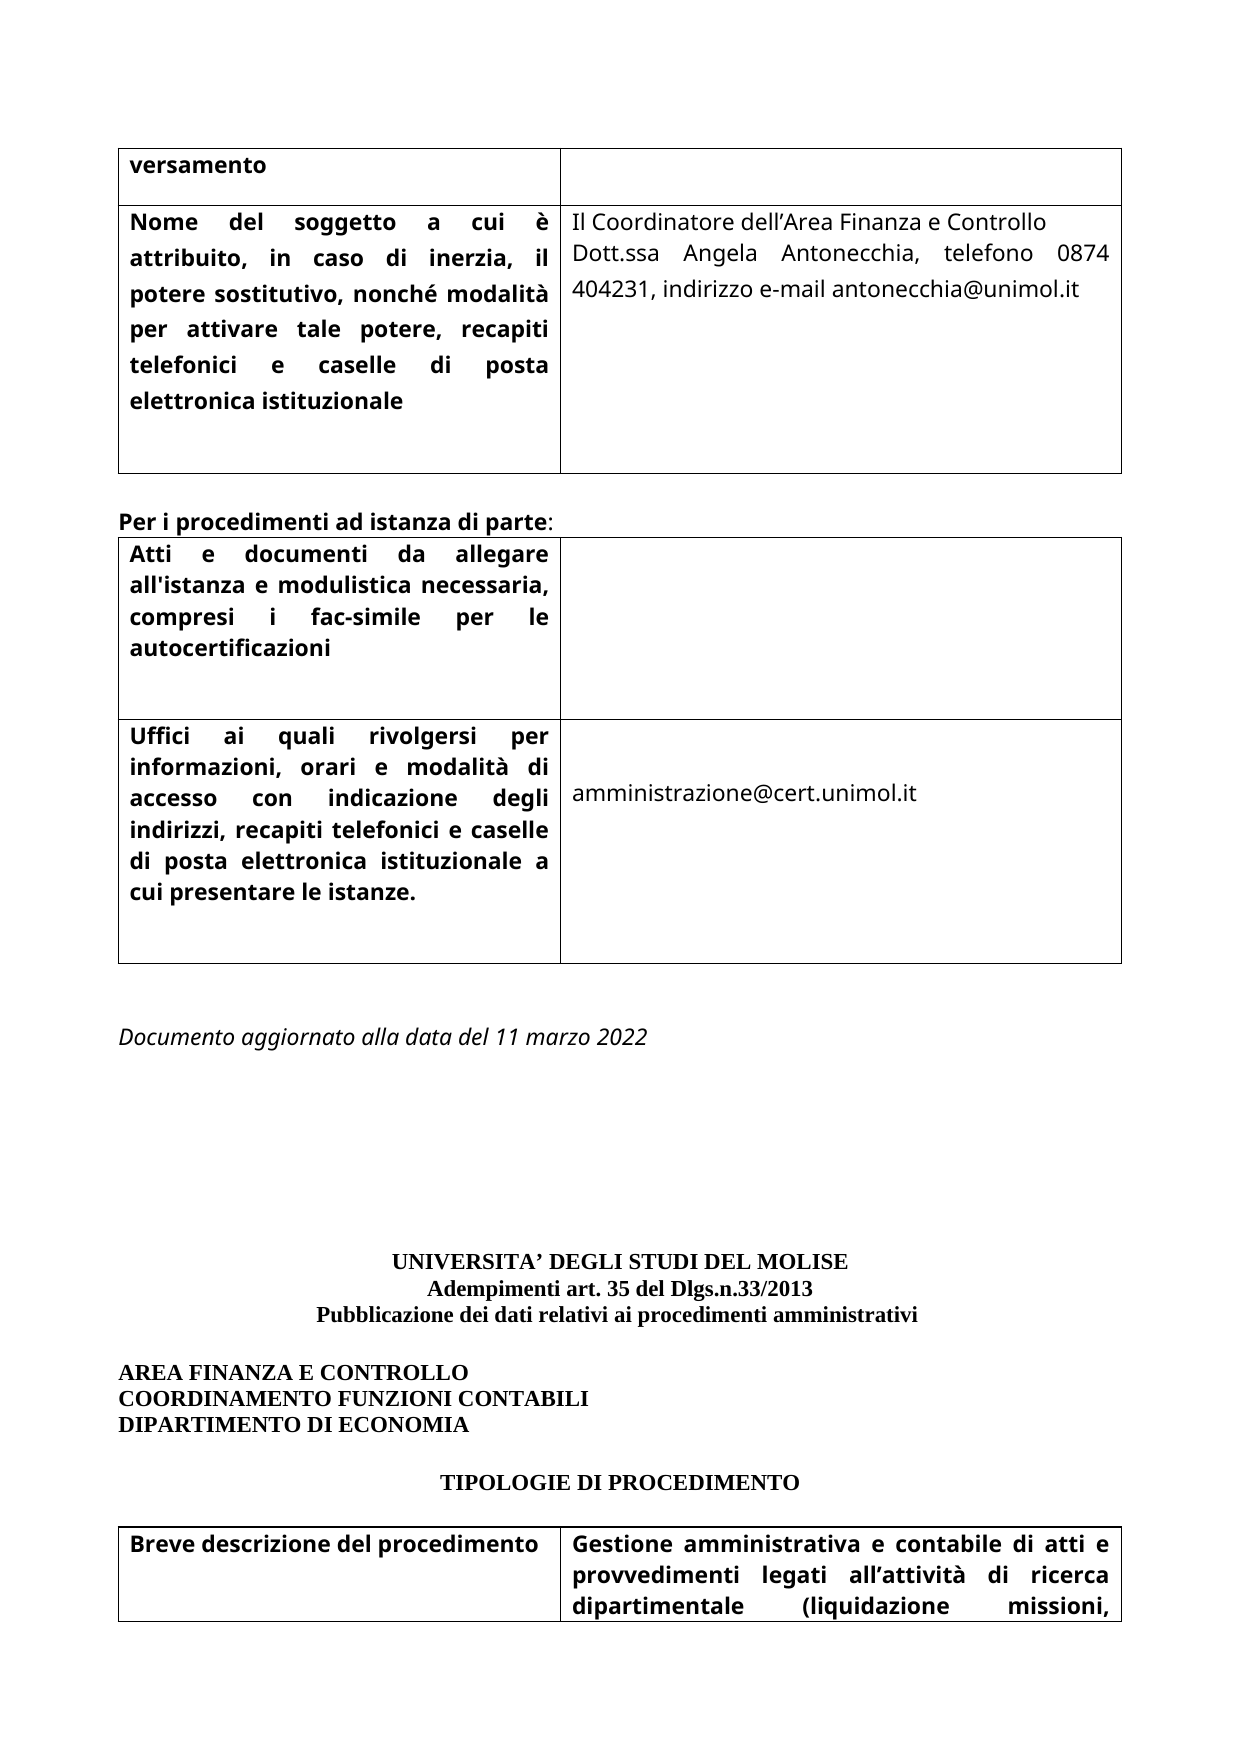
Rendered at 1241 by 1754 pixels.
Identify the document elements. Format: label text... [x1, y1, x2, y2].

text TIPOLOGIE DI PROCEDIMENTO [118, 1469, 1122, 1495]
text DIPARTIMENTO DI ECONOMIA [118, 1411, 1122, 1438]
text COORDINAMENTO FUNZIONI CONTABILI [118, 1385, 1122, 1411]
text Adempimenti art. 35 del Dlgs.n.33/2013 [118, 1274, 1122, 1301]
text Documento aggiornato alla data del 11 marzo 2022 [118, 1021, 1122, 1052]
table_cell amministrazione@cert.unimol.it [561, 720, 1121, 963]
table_header Atti e documenti da allegare all'istanza e modulistica necessaria, compresi i fac-simile per le autocertificazioni [119, 538, 560, 719]
table_header [561, 538, 1121, 719]
table_cell Nome del soggetto a cui è attribuito, in caso di inerzia, il potere sostitutivo, nonché modalità per attivare tale potere, recapiti telefonici e caselle di posta elettronica istituzionale [119, 206, 560, 473]
table_cell Il Coordinatore dell’Area Finanza e Controllo Dott.ssa Angela Antonecchia, telefono 0874 404231, indirizzo e-mail antonecchia@unimol.it [561, 206, 1121, 473]
text UNIVERSITA’ DEGLI STUDI DEL MOLISE [118, 1248, 1122, 1274]
table_header Breve descrizione del procedimento [119, 1528, 560, 1621]
table_cell [561, 149, 1121, 204]
table_header Gestione amministrativa e contabile di atti e provvedimenti legati all’attività di ricerca dipartimentale (liquidazione missioni, [561, 1528, 1121, 1621]
table_cell versamento [119, 149, 560, 204]
text Per i procedimenti ad istanza di parte: [118, 506, 1122, 537]
text Pubblicazione dei dati relativi ai procedimenti amministrativi [118, 1301, 1122, 1327]
text AREA FINANZA E CONTROLLO [118, 1358, 1122, 1385]
table_cell Uffici ai quali rivolgersi per informazioni, orari e modalità di accesso con indicazione degli indirizzi, recapiti telefonici e caselle di posta elettronica istituzionale a cui presentare le istanze. [119, 720, 560, 963]
